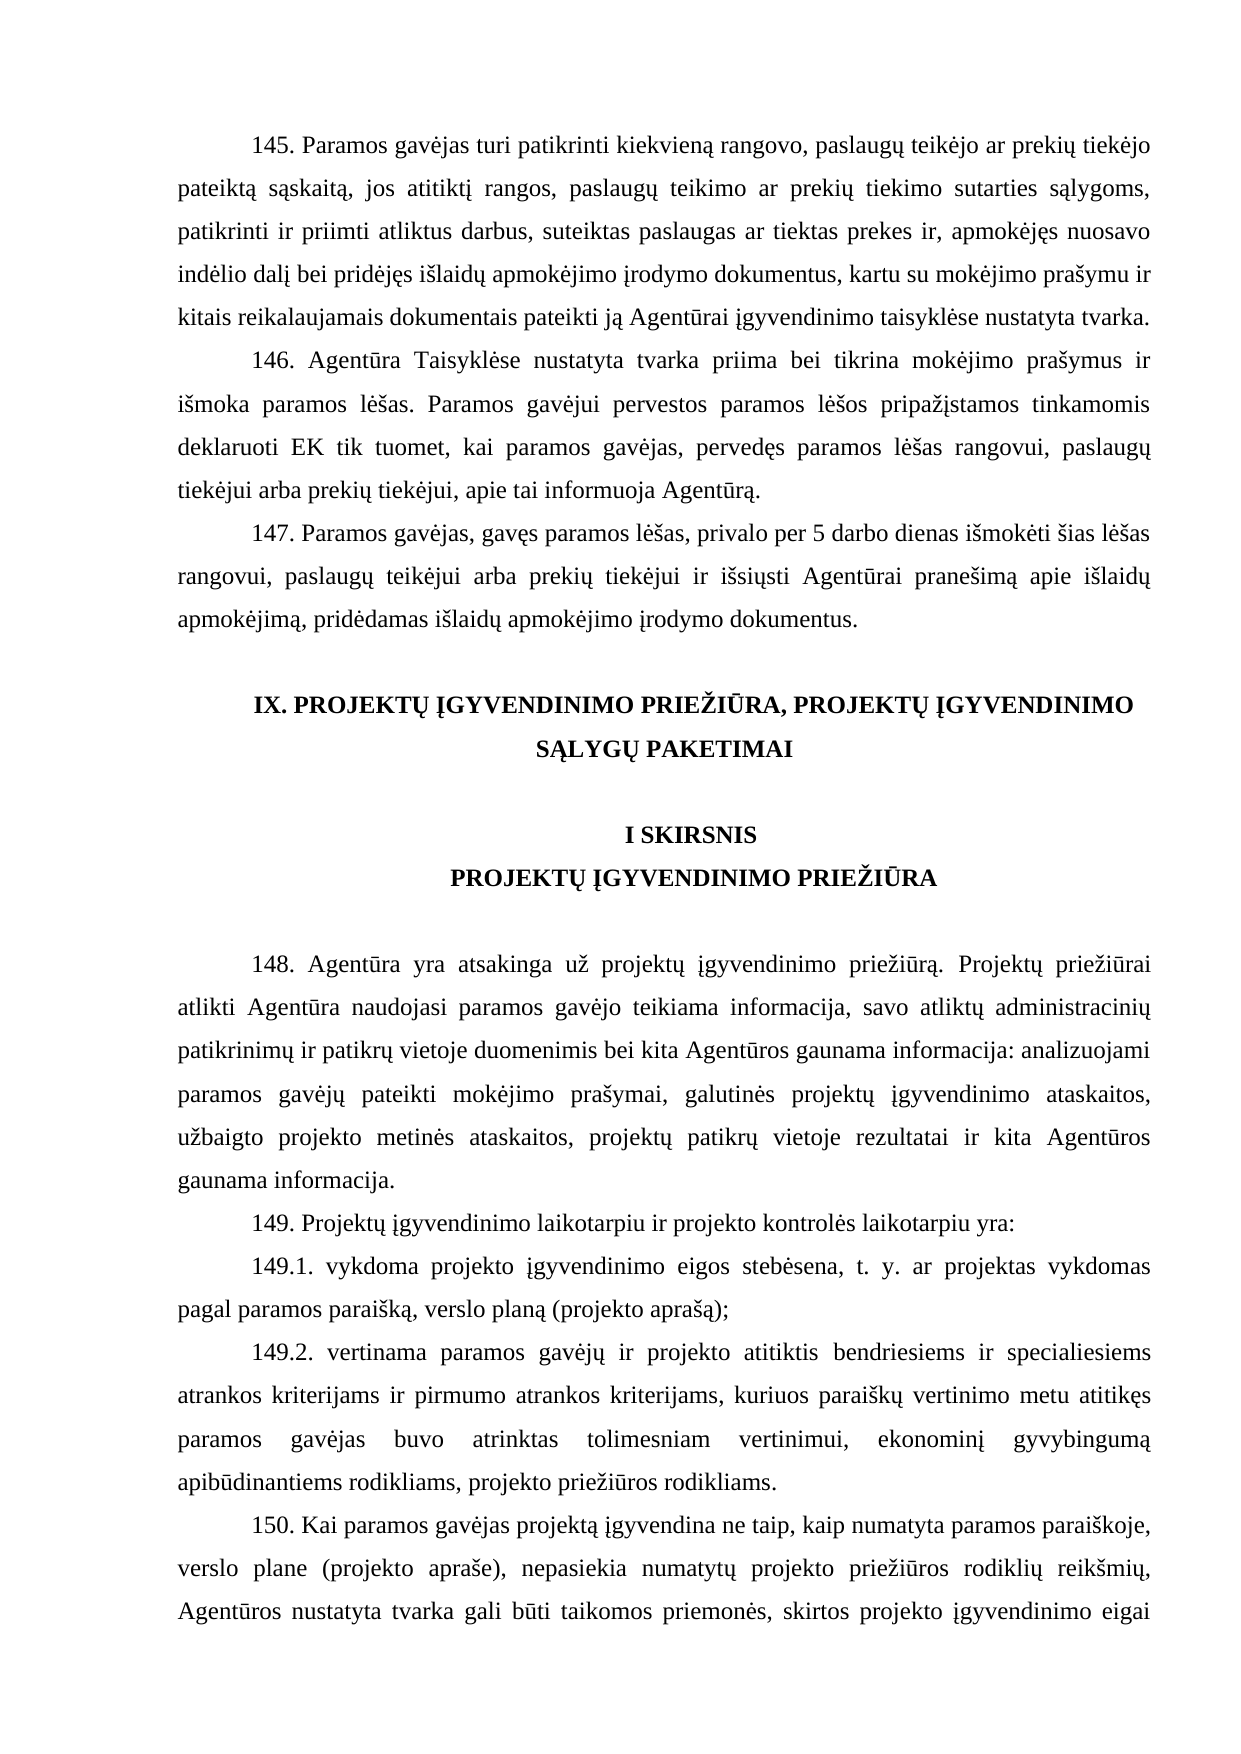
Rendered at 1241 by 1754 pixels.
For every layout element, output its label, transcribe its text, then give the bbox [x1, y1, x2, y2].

text PROJEKTŲ ĮGYVENDINIMO PRIEŽIŪRA [177, 863, 1152, 892]
text 148. Agentūra yra atsakinga už projektų įgyvendinimo priežiūrą. Projektų priežiūrai atlikti Agentūra naudojasi paramos gavėjo teikiama informacija, savo atliktų administracinių patikrinimų ir patikrų vietoje duomenimis bei kita Agentūros gaunama informacija: analizuojami paramos gavėjų pateikti mokėjimo prašymai, galutinės projektų įgyvendinimo ataskaitos, užbaigto projekto metinės ataskaitos, projektų patikrų vietoje rezultatai ir kita Agentūros gaunama informacija. [177, 949, 1152, 1194]
text 149.2. vertinama paramos gavėjų ir projekto atitiktis bendriesiems ir specialiesiems atrankos kriterijams ir pirmumo atrankos kriterijams, kuriuos paraiškų vertinimo metu atitikęs paramos gavėjas buvo atrinktas tolimesniam vertinimui, ekonominį gyvybingumą apibūdinantiems rodikliams, projekto priežiūros rodikliams. [177, 1337, 1152, 1496]
text 149.1. vykdoma projekto įgyvendinimo eigos stebėsena, t. y. ar projektas vykdomas pagal paramos paraišką, verslo planą (projekto aprašą); [177, 1251, 1152, 1323]
text 146. Agentūra Taisyklėse nustatyta tvarka priima bei tikrina mokėjimo prašymus ir išmoka paramos lėšas. Paramos gavėjui pervestos paramos lėšos pripažįstamos tinkamomis deklaruoti EK tik tuomet, kai paramos gavėjas, pervedęs paramos lėšas rangovui, paslaugų tiekėjui arba prekių tiekėjui, apie tai informuoja Agentūrą. [177, 346, 1152, 504]
text 149. Projektų įgyvendinimo laikotarpiu ir projekto kontrolės laikotarpiu yra: [177, 1208, 1152, 1237]
text 147. Paramos gavėjas, gavęs paramos lėšas, privalo per 5 darbo dienas išmokėti šias lėšas rangovui, paslaugų teikėjui arba prekių tiekėjui ir išsiųsti Agentūrai pranešimą apie išlaidų apmokėjimą, pridėdamas išlaidų apmokėjimo įrodymo dokumentus. [177, 518, 1152, 633]
text I SKIRSNIS [177, 820, 1152, 849]
text 150. Kai paramos gavėjas projektą įgyvendina ne taip, kaip numatyta paramos paraiškoje, verslo plane (projekto apraše), nepasiekia numatytų projekto priežiūros rodiklių reikšmių, Agentūros nustatyta tvarka gali būti taikomos priemonės, skirtos projekto įgyvendinimo eigai [177, 1510, 1152, 1625]
text 145. Paramos gavėjas turi patikrinti kiekvieną rangovo, paslaugų teikėjo ar prekių tiekėjo pateiktą sąskaitą, jos atitiktį rangos, paslaugų teikimo ar prekių tiekimo sutarties sąlygoms, patikrinti ir priimti atliktus darbus, suteiktas paslaugas ar tiektas prekes ir, apmokėjęs nuosavo indėlio dalį bei pridėjęs išlaidų apmokėjimo įrodymo dokumentus, kartu su mokėjimo prašymu ir kitais reikalaujamais dokumentais pateikti ją Agentūrai įgyvendinimo taisyklėse nustatyta tvarka. [177, 130, 1152, 331]
text iX. Projektų įgyvendinimo pRIEŽIŪRA, Projektų ĮGYVENDINIMO SĄLYGŲ paketimai [177, 691, 1152, 762]
